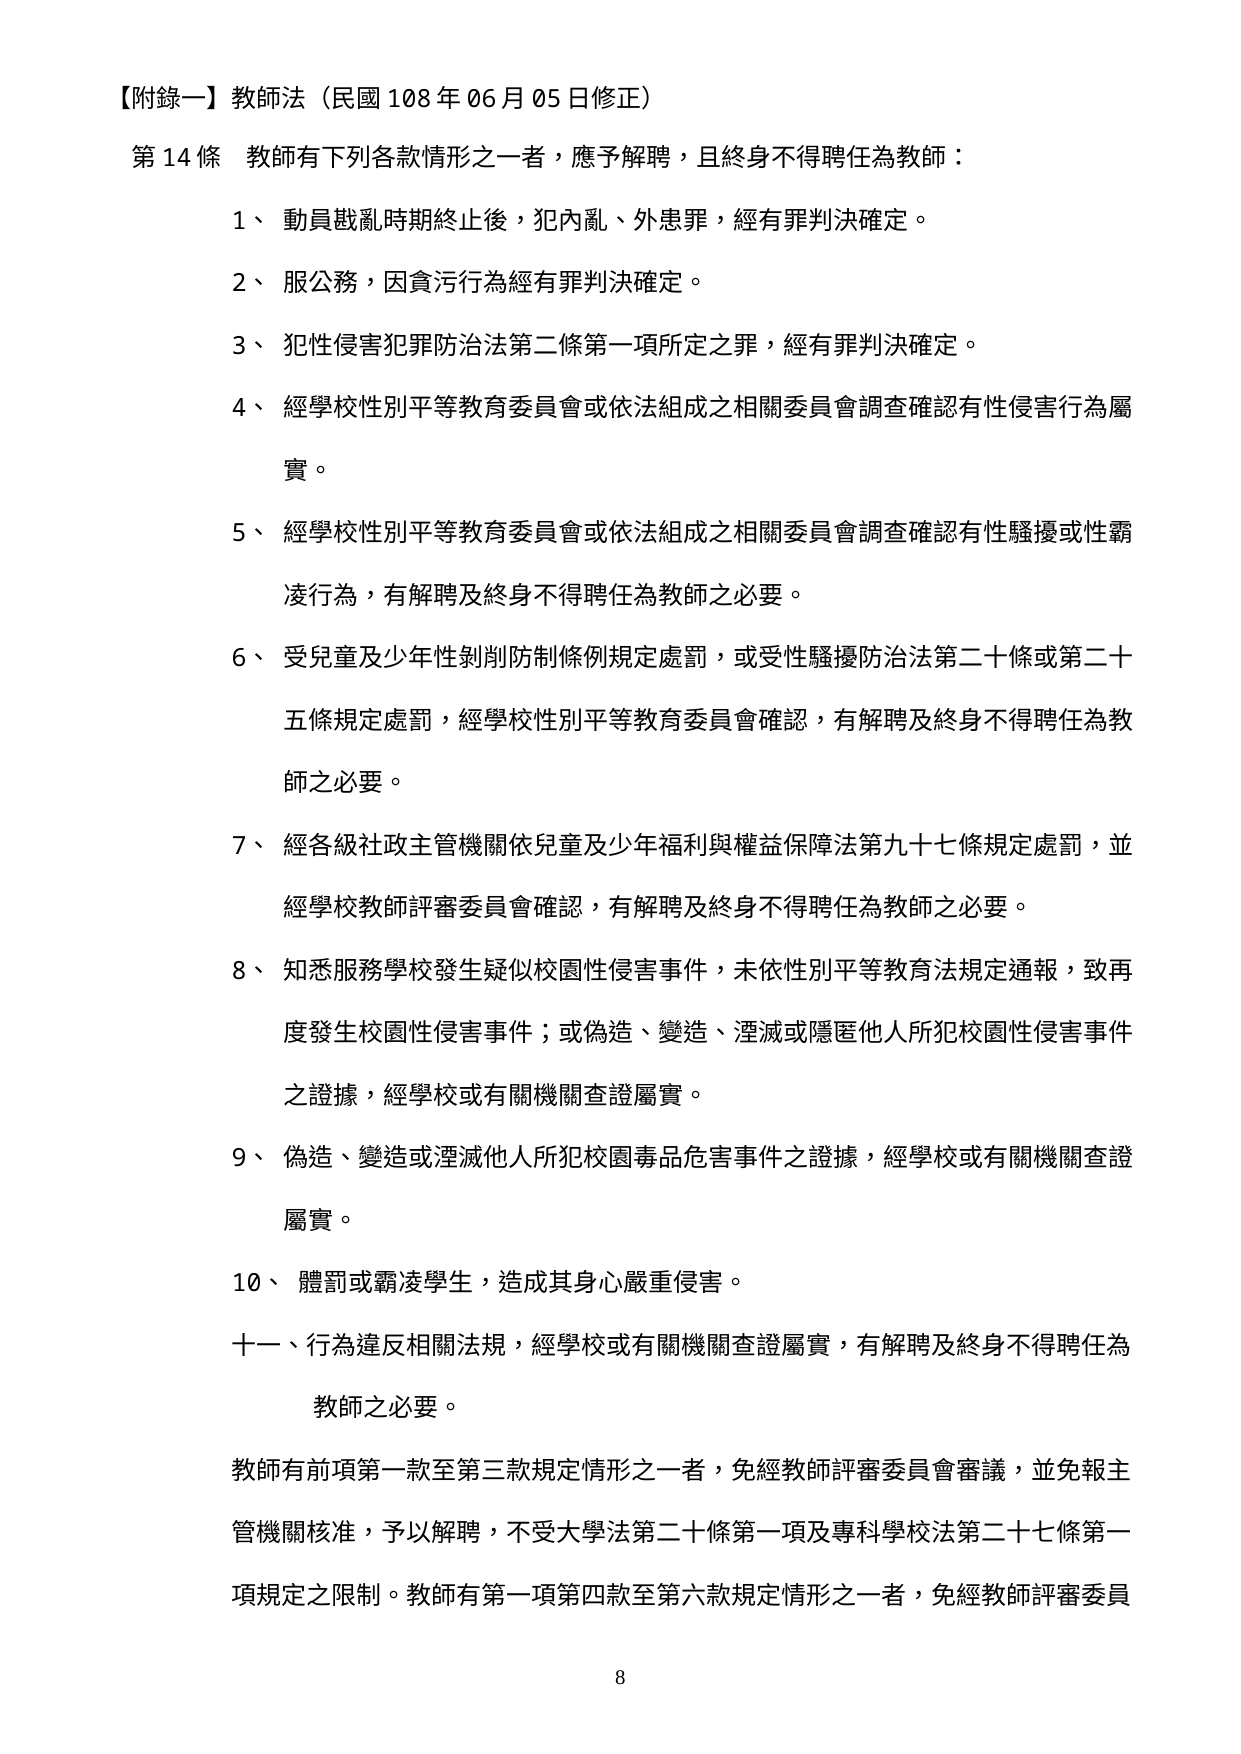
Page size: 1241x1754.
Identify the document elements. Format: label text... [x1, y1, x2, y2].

list 知悉服務學校發生疑似校園性侵害事件，未依性別平等教育法規定通報，致再度發生校園性侵害事件；或偽造、變造、湮滅或隱匿他人所犯校園性侵害事件之證據，經學校或有關機關查證屬實。 [231, 927, 1134, 1114]
list 服公務，因貪污行為經有罪判決確定。 [231, 239, 1134, 302]
list 經學校性別平等教育委員會或依法組成之相關委員會調查確認有性騷擾或性霸凌行為，有解聘及終身不得聘任為教師之必要。 [231, 489, 1134, 614]
list 偽造、變造或湮滅他人所犯校園毒品危害事件之證據，經學校或有關機關查證屬實。 [231, 1114, 1134, 1239]
list 受兒童及少年性剝削防制條例規定處罰，或受性騷擾防治法第二十條或第二十五條規定處罰，經學校性別平等教育委員會確認，有解聘及終身不得聘任為教師之必要。 [231, 614, 1134, 802]
list 動員戡亂時期終止後，犯內亂、外患罪，經有罪判決確定。 [231, 177, 1134, 239]
list 經學校性別平等教育委員會或依法組成之相關委員會調查確認有性侵害行為屬實。 [231, 364, 1134, 489]
list 體罰或霸凌學生，造成其身心嚴重侵害。 [231, 1239, 1134, 1302]
list 經各級社政主管機關依兒童及少年福利與權益保障法第九十七條規定處罰，並經學校教師評審委員會確認，有解聘及終身不得聘任為教師之必要。 [231, 802, 1134, 927]
text 教師有前項第一款至第三款規定情形之一者，免經教師評審委員會審議，並免報主管機關核准，予以解聘，不受大學法第二十條第一項及專科學校法第二十七條第一項規定之限制。教師有第一項第四款至第六款規定情形之一者，免經教師評審委員 [231, 1427, 1134, 1614]
text 十一、行為違反相關法規，經學校或有關機關查證屬實，有解聘及終身不得聘任為教師之必要。 [231, 1302, 1134, 1427]
text 第14條 教師有下列各款情形之一者，應予解聘，且終身不得聘任為教師： [131, 114, 1134, 177]
list 犯性侵害犯罪防治法第二條第一項所定之罪，經有罪判決確定。 [231, 302, 1134, 364]
text 【附錄一】教師法（民國108年06月05日修正） [106, 81, 1134, 114]
